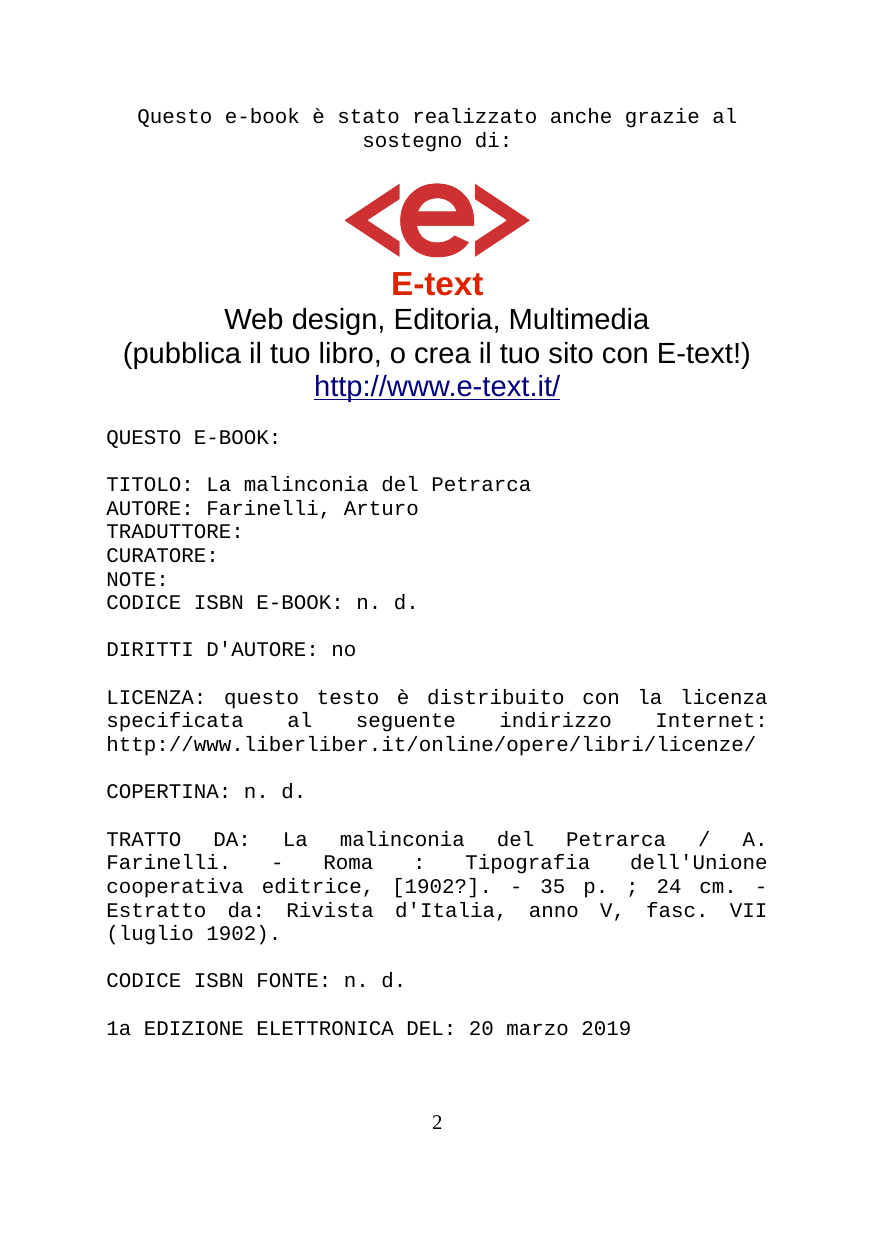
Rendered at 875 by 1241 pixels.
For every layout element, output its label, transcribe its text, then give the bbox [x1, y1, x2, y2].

text http://www.e-text.it/ [106, 369, 768, 403]
text 1a EDIZIONE ELETTRONICA DEL: 20 marzo 2019 [106, 1018, 768, 1041]
text QUESTO E-BOOK: [106, 427, 768, 450]
text Web design, Editoria, Multimedia [106, 302, 768, 336]
text Questo e-book è stato realizzato anche grazie al sostegno di: [106, 106, 768, 153]
text CODICE ISBN E-BOOK: n. d. [106, 592, 768, 616]
text NOTE: [106, 568, 768, 592]
text TITOLO: La malinconia del Petrarca [106, 474, 768, 498]
text TRADUTTORE: [106, 521, 768, 545]
picture [343, 183, 531, 258]
text CURATORE: [106, 545, 768, 568]
text (pubblica il tuo libro, o crea il tuo sito con E-text!) [106, 336, 768, 369]
text TRATTO DA: La malinconia del Petrarca / A. Farinelli. - Roma : Tipografia dell'Unione cooperativa editrice, [1902?]. - 35 p. ; 24 cm. - Estratto da: Rivista d'Italia, anno V, fasc. VII (luglio 1902). [106, 829, 768, 947]
text CODICE ISBN FONTE: n. d. [106, 971, 768, 994]
text COPERTINA: n. d. [106, 781, 768, 805]
text AUTORE: Farinelli, Arturo [106, 498, 768, 521]
text E-text [106, 264, 768, 302]
text DIRITTI D'AUTORE: no [106, 639, 768, 663]
text LICENZA: questo testo è distribuito con la licenza specificata al seguente indirizzo Internet: http://www.liberliber.it/online/opere/libri/licenze/ [106, 687, 768, 758]
